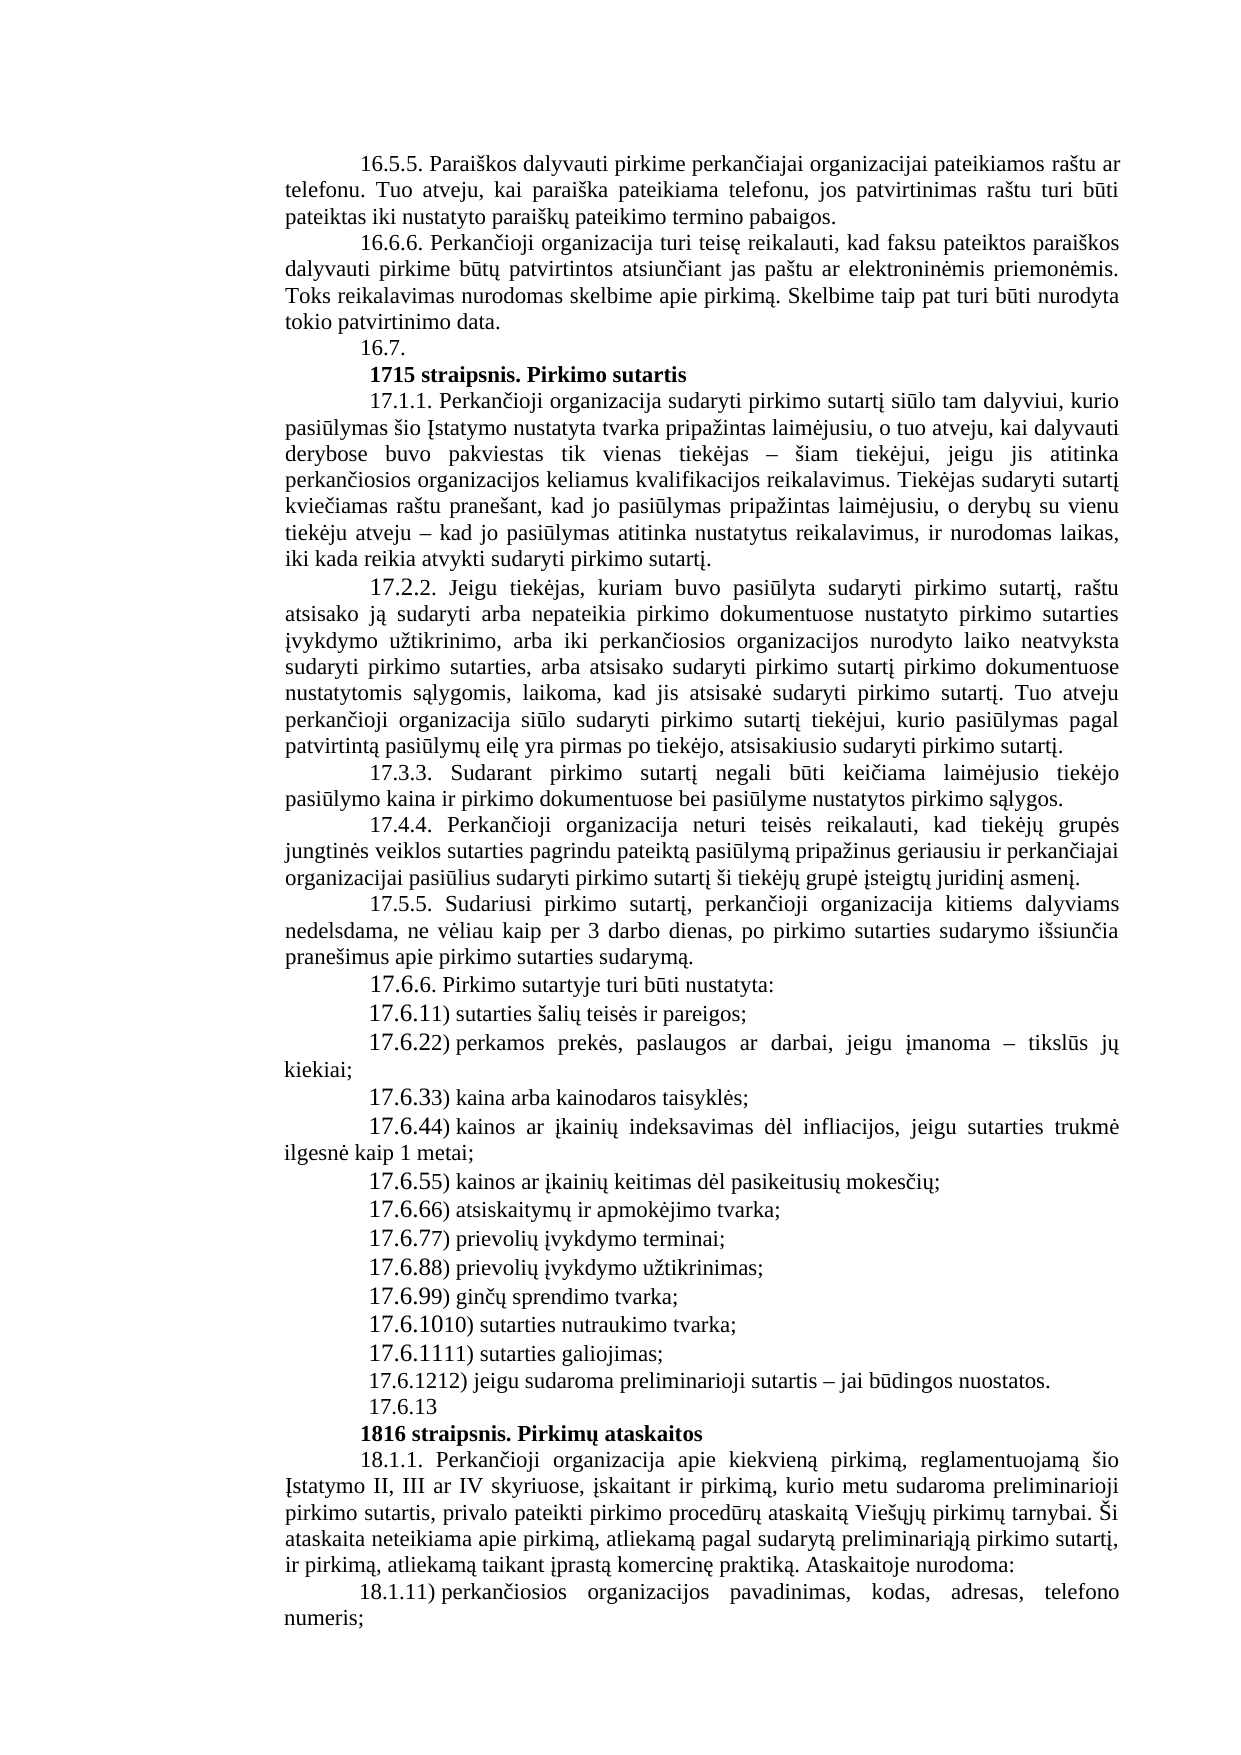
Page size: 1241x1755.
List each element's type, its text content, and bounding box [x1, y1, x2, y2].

subtitle 1) perkančiosios organizacijos pavadinimas, kodas, adresas, telefono numeris; [210, 1578, 1120, 1631]
subtitle 5) kainos ar įkainių keitimas dėl pasikeitusių mokesčių; [210, 1166, 1120, 1194]
subtitle 1) sutarties šalių teisės ir pareigos; [210, 998, 1120, 1027]
subtitle 5. Paraiškos dalyvauti pirkime perkančiajai organizacijai pateikiamos raštu ar telefonu. Tuo atveju, kai paraiška pateikiama telefonu, jos patvirtinimas raštu turi būti pateiktas iki nustatyto paraiškų pateikimo termino pabaigos. [210, 150, 1120, 229]
subtitle 2) perkamos prekės, paslaugos ar darbai, jeigu įmanoma – tikslūs jų kiekiai; [210, 1027, 1120, 1082]
subtitle 6. Perkančioji organizacija turi teisę reikalauti, kad faksu pateiktos paraiškos dalyvauti pirkime būtų patvirtintos atsiunčiant jas paštu ar elektroninėmis priemonėmis. Toks reikalavimas nurodomas skelbime apie pirkimą. Skelbime taip pat turi būti nurodyta tokio patvirtinimo data. [210, 229, 1120, 334]
subtitle 9) ginčų sprendimo tvarka; [210, 1281, 1120, 1309]
subtitle 3. Sudarant pirkimo sutartį negali būti keičiama laimėjusio tiekėjo pasiūlymo kaina ir pirkimo dokumentuose bei pasiūlyme nustatytos pirkimo sąlygos. [210, 758, 1120, 811]
subtitle 1. Perkančioji organizacija sudaryti pirkimo sutartį siūlo tam dalyviui, kurio pasiūlymas šio Įstatymo nustatyta tvarka pripažintas laimėjusiu, o tuo atveju, kai dalyvauti derybose buvo pakviestas tik vienas tiekėjas – šiam tiekėjui, jeigu jis atitinka perkančiosios organizacijos keliamus kvalifikacijos reikalavimus. Tiekėjas sudaryti sutartį kviečiamas raštu pranešant, kad jo pasiūlymas pripažintas laimėjusiu, o derybų su vienu tiekėju atveju – kad jo pasiūlymas atitinka nustatytus reikalavimus, ir nurodomas laikas, iki kada reikia atvykti sudaryti pirkimo sutartį. [210, 387, 1120, 572]
subtitle 8) prievolių įvykdymo užtikrinimas; [210, 1252, 1120, 1281]
subtitle 16 straipsnis. Pirkimų ataskaitos [210, 1420, 1120, 1446]
subtitle 6) atsiskaitymų ir apmokėjimo tvarka; [210, 1194, 1120, 1223]
subtitle 15 straipsnis. Pirkimo sutartis [210, 361, 1120, 387]
subtitle 5. Sudariusi pirkimo sutartį, perkančioji organizacija kitiems dalyviams nedelsdama, ne vėliau kaip per 3 darbo dienas, po pirkimo sutarties sudarymo išsiunčia pranešimus apie pirkimo sutarties sudarymą. [210, 890, 1120, 969]
subtitle 1. Perkančioji organizacija apie kiekvieną pirkimą, reglamentuojamą šio Įstatymo II, III ar IV skyriuose, įskaitant ir pirkimą, kurio metu sudaroma preliminarioji pirkimo sutartis, privalo pateikti pirkimo procedūrų ataskaitą Viešųjų pirkimų tarnybai. Ši ataskaita neteikiama apie pirkimą, atliekamą pagal sudarytą preliminariąją pirkimo sutartį, ir pirkimą, atliekamą taikant įprastą komercinę praktiką. Ataskaitoje nurodoma: [210, 1446, 1120, 1578]
subtitle 6. Pirkimo sutartyje turi būti nustatyta: [210, 969, 1120, 998]
subtitle 7) prievolių įvykdymo terminai; [210, 1223, 1120, 1252]
subtitle 11) sutarties galiojimas; [210, 1338, 1120, 1367]
subtitle 12) jeigu sudaroma preliminarioji sutartis – jai būdingos nuostatos. [210, 1367, 1120, 1393]
subtitle 3) kaina arba kainodaros taisyklės; [210, 1082, 1120, 1111]
subtitle 10) sutarties nutraukimo tvarka; [210, 1309, 1120, 1338]
subtitle 2. Jeigu tiekėjas, kuriam buvo pasiūlyta sudaryti pirkimo sutartį, raštu atsisako ją sudaryti arba nepateikia pirkimo dokumentuose nustatyto pirkimo sutarties įvykdymo užtikrinimo, arba iki perkančiosios organizacijos nurodyto laiko neatvyksta sudaryti pirkimo sutarties, arba atsisako sudaryti pirkimo sutartį pirkimo dokumentuose nustatytomis sąlygomis, laikoma, kad jis atsisakė sudaryti pirkimo sutartį. Tuo atveju perkančioji organizacija siūlo sudaryti pirkimo sutartį tiekėjui, kurio pasiūlymas pagal patvirtintą pasiūlymų eilę yra pirmas po tiekėjo, atsisakiusio sudaryti pirkimo sutartį. [210, 572, 1120, 758]
subtitle 4. Perkančioji organizacija neturi teisės reikalauti, kad tiekėjų grupės jungtinės veiklos sutarties pagrindu pateiktą pasiūlymą pripažinus geriausiu ir perkančiajai organizacijai pasiūlius sudaryti pirkimo sutartį ši tiekėjų grupė įsteigtų juridinį asmenį. [210, 811, 1120, 890]
subtitle 4) kainos ar įkainių indeksavimas dėl infliacijos, jeigu sutarties trukmė ilgesnė kaip 1 metai; [210, 1111, 1120, 1166]
